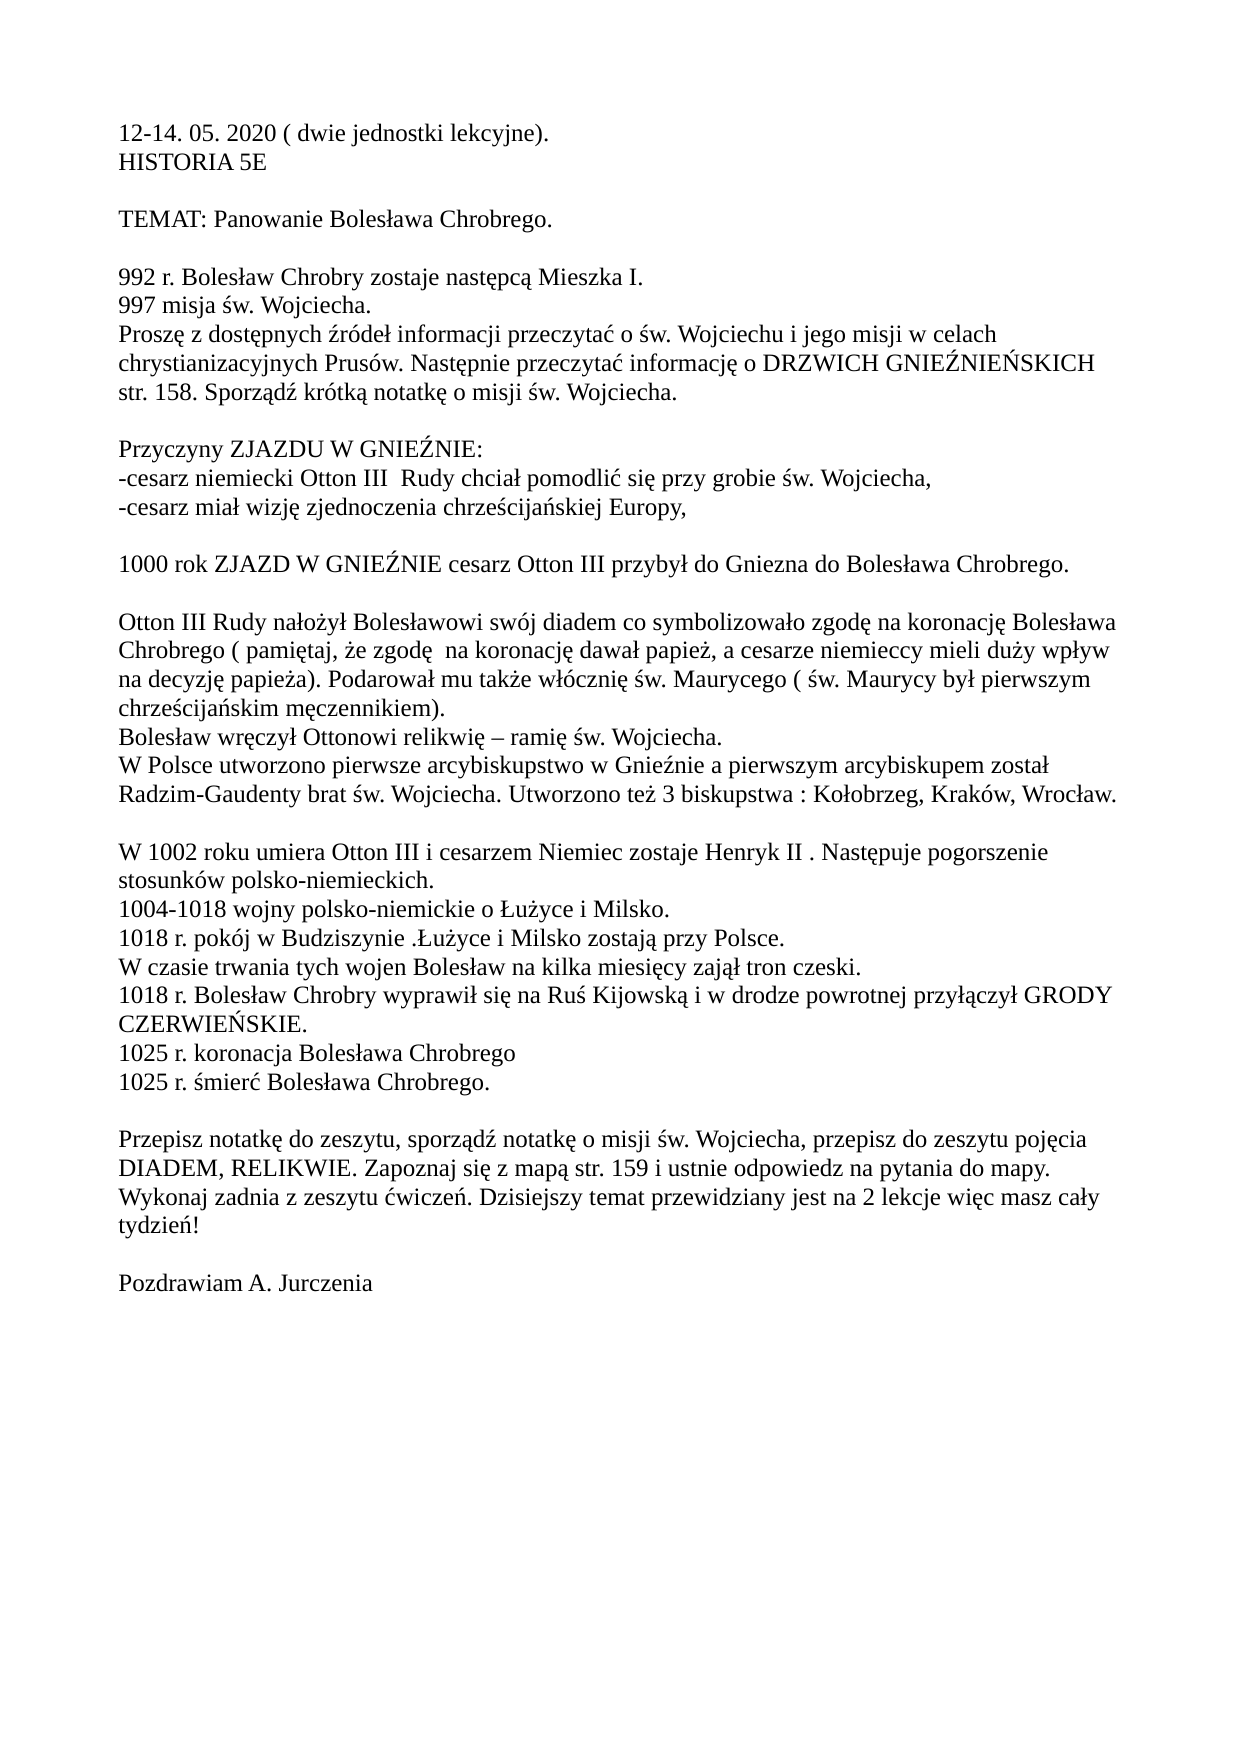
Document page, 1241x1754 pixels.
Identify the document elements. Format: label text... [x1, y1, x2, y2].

text -cesarz niemiecki Otton III Rudy chciał pomodlić się przy grobie św. Wojciecha, [118, 463, 1122, 492]
text 1004-1018 wojny polsko-niemickie o Łużyce i Milsko. [118, 894, 1122, 923]
text 992 r. Bolesław Chrobry zostaje następcą Mieszka I. [118, 262, 1122, 291]
text Otton III Rudy nałożył Bolesławowi swój diadem co symbolizowało zgodę na koronację Bolesława Chrobrego ( pamiętaj, że zgodę na koronację dawał papież, a cesarze niemieccy mieli duży wpływ na decyzję papieża). Podarował mu także włócznię św. Maurycego ( św. Maurycy był pierwszym chrześcijańskim męczennikiem). [118, 607, 1122, 722]
text 1025 r. koronacja Bolesława Chrobrego [118, 1038, 1122, 1067]
text Bolesław wręczył Ottonowi relikwię – ramię św. Wojciecha. [118, 722, 1122, 751]
text W czasie trwania tych wojen Bolesław na kilka miesięcy zajął tron czeski. [118, 952, 1122, 981]
text Przepisz notatkę do zeszytu, sporządź notatkę o misji św. Wojciecha, przepisz do zeszytu pojęcia DIADEM, RELIKWIE. Zapoznaj się z mapą str. 159 i ustnie odpowiedz na pytania do mapy. Wykonaj zadnia z zeszytu ćwiczeń. Dzisiejszy temat przewidziany jest na 2 lekcje więc masz cały tydzień! [118, 1124, 1122, 1239]
text 1025 r. śmierć Bolesława Chrobrego. [118, 1067, 1122, 1096]
text Pozdrawiam A. Jurczenia [118, 1268, 1122, 1297]
text TEMAT: Panowanie Bolesława Chrobrego. [118, 204, 1122, 233]
text 1018 r. Bolesław Chrobry wyprawił się na Ruś Kijowską i w drodze powrotnej przyłączył GRODY CZERWIEŃSKIE. [118, 981, 1122, 1038]
text W 1002 roku umiera Otton III i cesarzem Niemiec zostaje Henryk II . Następuje pogorszenie stosunków polsko-niemieckich. [118, 837, 1122, 894]
text HISTORIA 5E [118, 147, 1122, 176]
text Proszę z dostępnych źródeł informacji przeczytać o św. Wojciechu i jego misji w celach chrystianizacyjnych Prusów. Następnie przeczytać informację o DRZWICH GNIEŹNIEŃSKICH str. 158. Sporządź krótką notatkę o misji św. Wojciecha. [118, 319, 1122, 406]
text 997 misja św. Wojciecha. [118, 291, 1122, 319]
text Przyczyny ZJAZDU W GNIEŹNIE: [118, 434, 1122, 463]
text 1018 r. pokój w Budziszynie .Łużyce i Milsko zostają przy Polsce. [118, 923, 1122, 952]
text W Polsce utworzono pierwsze arcybiskupstwo w Gnieźnie a pierwszym arcybiskupem został Radzim-Gaudenty brat św. Wojciecha. Utworzono też 3 biskupstwa : Kołobrzeg, Kraków, Wrocław. [118, 751, 1122, 808]
text 12-14. 05. 2020 ( dwie jednostki lekcyjne). [118, 118, 1122, 147]
text 1000 rok ZJAZD W GNIEŹNIE cesarz Otton III przybył do Gniezna do Bolesława Chrobrego. [118, 549, 1122, 578]
text -cesarz miał wizję zjednoczenia chrześcijańskiej Europy, [118, 492, 1122, 521]
